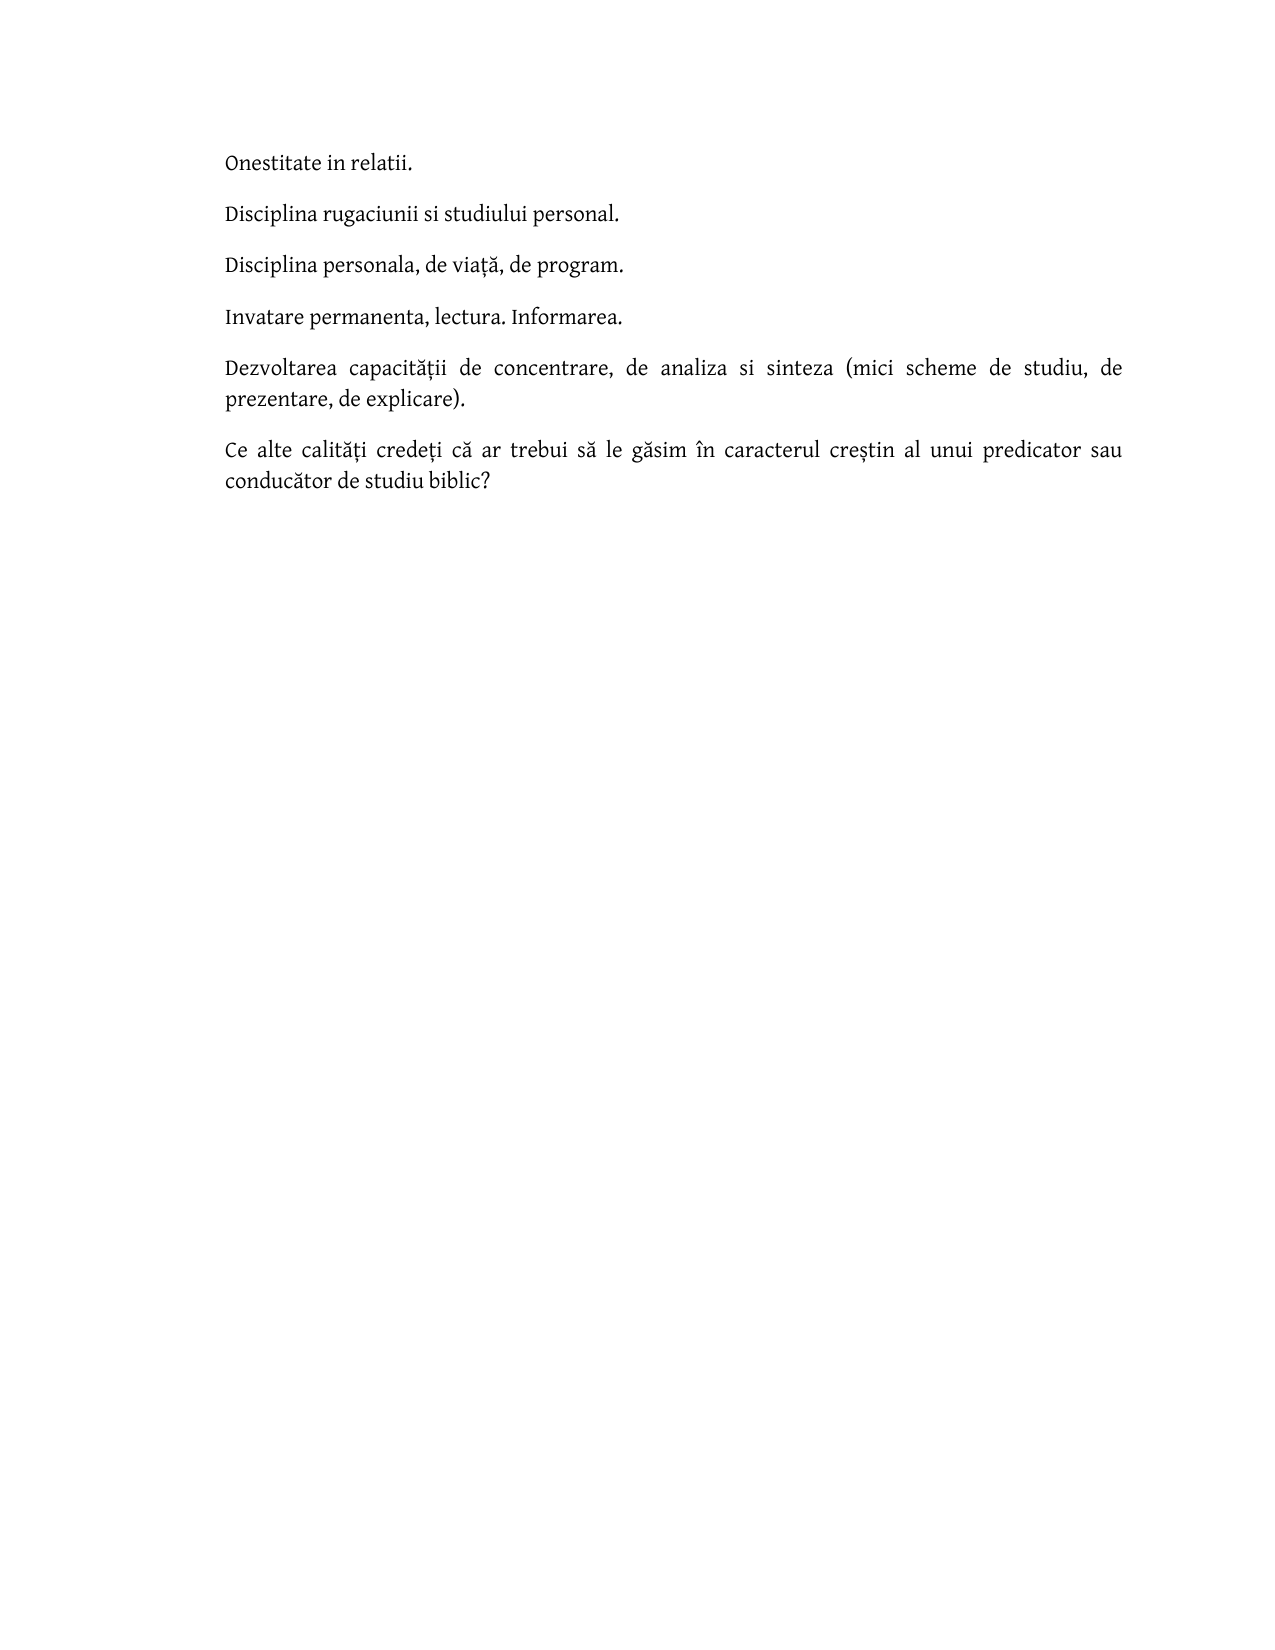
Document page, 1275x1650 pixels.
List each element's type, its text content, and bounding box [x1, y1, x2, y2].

text Dezvoltarea capacității de concentrare, de analiza si sinteza (mici scheme de studiu, de prezentare, de explicare). [225, 355, 1125, 412]
text Onestitate in relatii. [225, 150, 1125, 177]
text Invatare permanenta, lectura. Informarea. [225, 304, 1125, 331]
text Disciplina rugaciunii si studiului personal. [225, 201, 1125, 228]
text Ce alte calități credeți că ar trebui să le găsim în caracterul creștin al unui predicator sau conducător de studiu biblic? [225, 437, 1125, 494]
text Disciplina personala, de viață, de program. [225, 253, 1125, 279]
